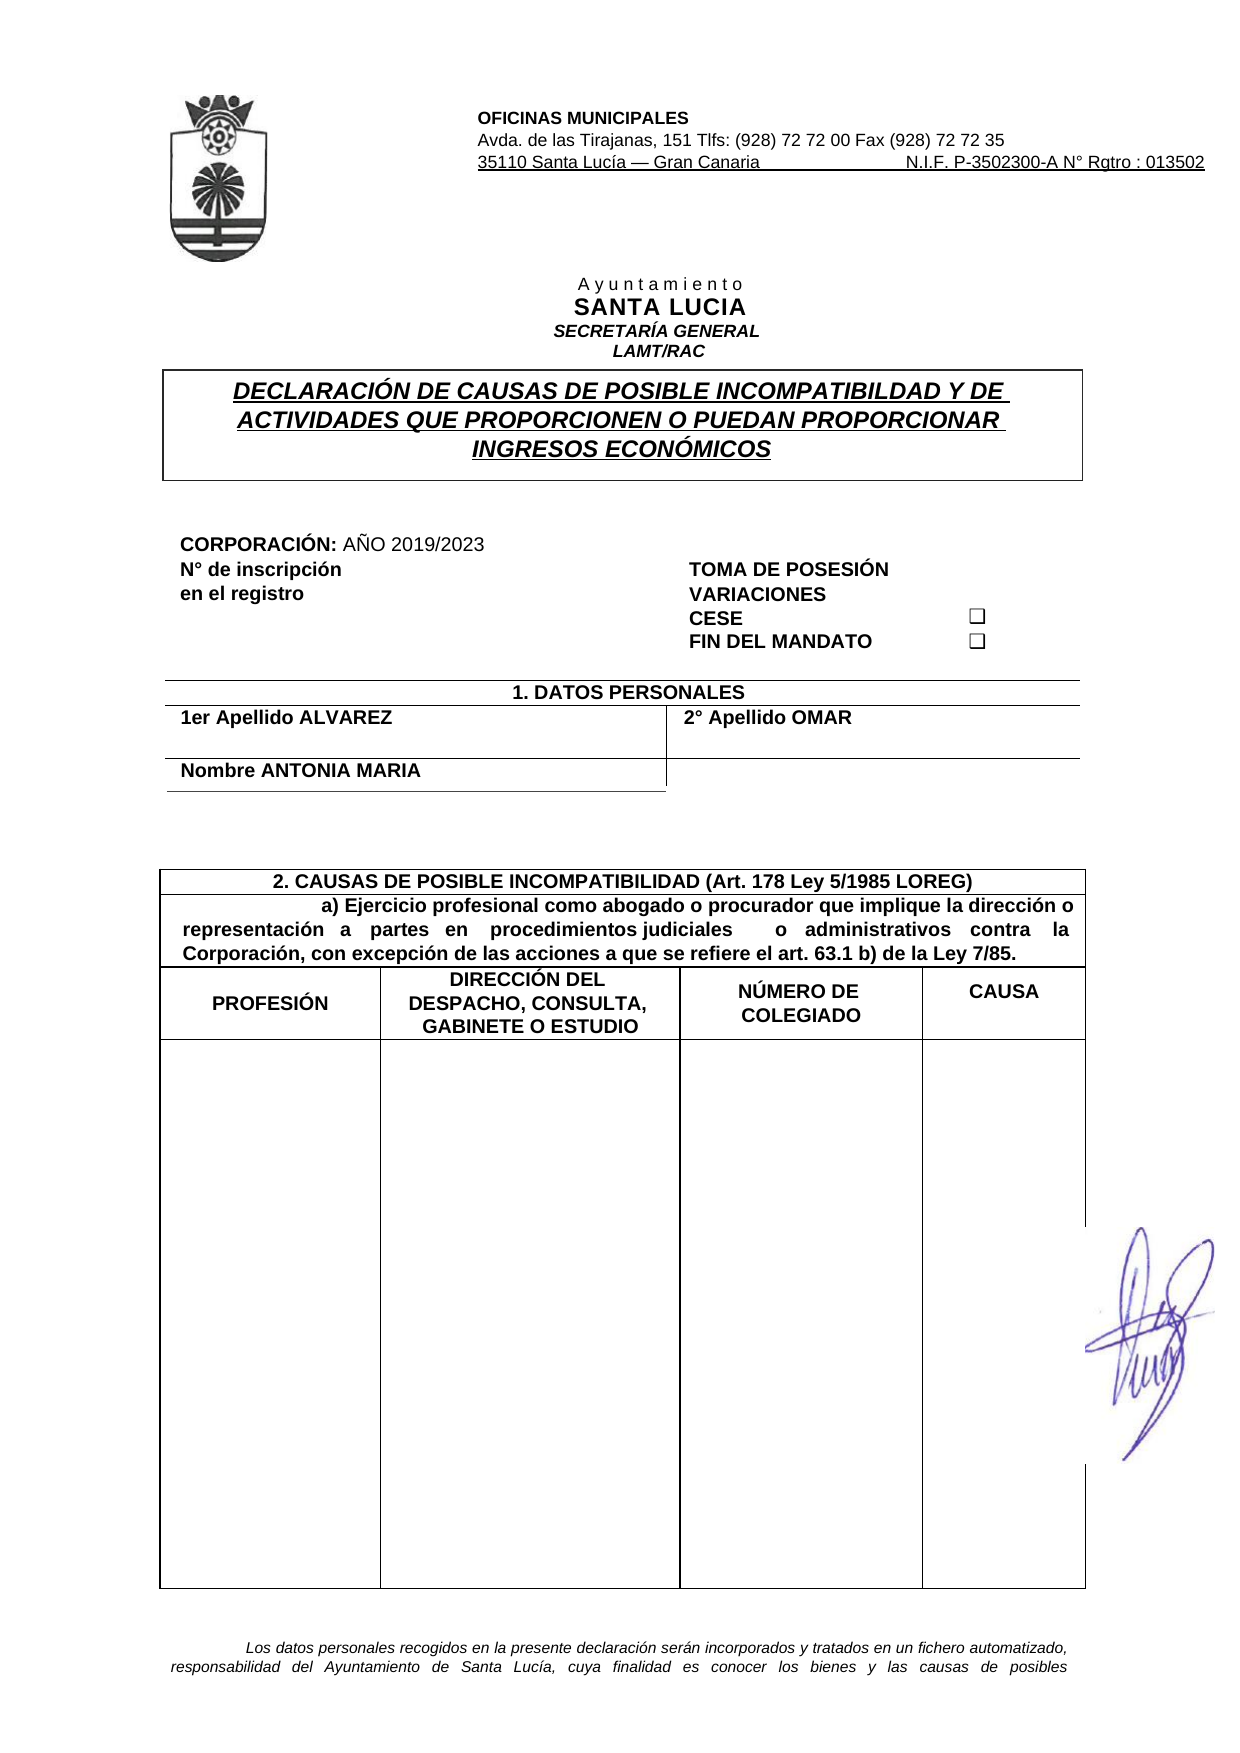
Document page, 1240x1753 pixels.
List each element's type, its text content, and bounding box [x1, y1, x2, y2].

table_cell PROFESIÓN [161, 968, 380, 1039]
table_cell [381, 1040, 679, 1588]
table_cell CAUSA [923, 968, 1085, 1039]
table_cell Nombre ANTONIA MARIA [165, 759, 501, 786]
table_cell 1er Apellido ALVAREZ [165, 706, 501, 758]
table_cell 1. DATOS PERSONALES [501, 681, 925, 705]
table_cell [681, 1040, 922, 1588]
table_cell a) Ejercicio profesional como abogado o procurador que implique la dirección o representación a partes en procedimientos judiciales o administrativos contra la Corporación, con excepción de las acciones a que se refiere el art. 63.1 b) de la Ley 7/85. [161, 895, 1085, 966]
table_cell DIRECCIÓN DEL DESPACHO, CONSULTA, GABINETE O ESTUDIO [381, 968, 679, 1039]
table_header CORPORACIÓN: AÑO 2019/2023 N° de inscripción en el registro [165, 518, 501, 680]
table_cell [161, 1040, 380, 1588]
text Ayuntamiento [109, 274, 1211, 294]
table_header ❑ ❑ [925, 518, 1079, 680]
table_header 2. CAUSAS DE POSIBLE INCOMPATIBILIDAD (Art. 178 Ley 5/1985 LOREG) [161, 870, 1085, 893]
table_header TOMA DE POSESIÓN VARIACIONES CESE FIN DEL MANDATO [501, 518, 925, 680]
table_cell [923, 1040, 1085, 1588]
table_cell 2° Apellido OMAR [667, 706, 925, 758]
table_cell [667, 759, 925, 786]
table_cell [925, 681, 1079, 705]
table_header [109, 94, 267, 262]
text DECLARACIÓN DE CAUSAS DE POSIBLE INCOMPATIBILDAD Y DE ACTIVIDADES QUE PROPORCIONEN O PUEDAN PROPORCIONAR INGRESOS ECONÓMICOS [164, 371, 1082, 480]
table_cell [165, 681, 501, 705]
table_cell [501, 706, 666, 758]
table_cell [925, 706, 1079, 758]
table_cell [501, 759, 666, 786]
text Los datos personales recogidos en la presente declaración serán incorporados y tratados en un fichero automatizado, responsabilidad del Ayuntamiento de Santa Lucía, cuya finalidad es conocer los bienes y las causas de posibles [171, 1638, 1071, 1676]
text SECRETARÍA GENERAL LAMT/RAC [109, 320, 1211, 362]
text SANTA LUCIA [109, 294, 1211, 320]
table_cell NÚMERO DE COLEGIADO [681, 968, 922, 1039]
table_cell [925, 759, 1079, 786]
table_header OFICINAS MUNICIPALES Avda. de las Tirajanas, 151 Tlfs: (928) 72 72 00 Fax (928) 72 72 35 35110 Santa Lucía — Gran Canaria N.I.F. P-3502300-A N° Rgtro : 013502 [268, 94, 1211, 262]
